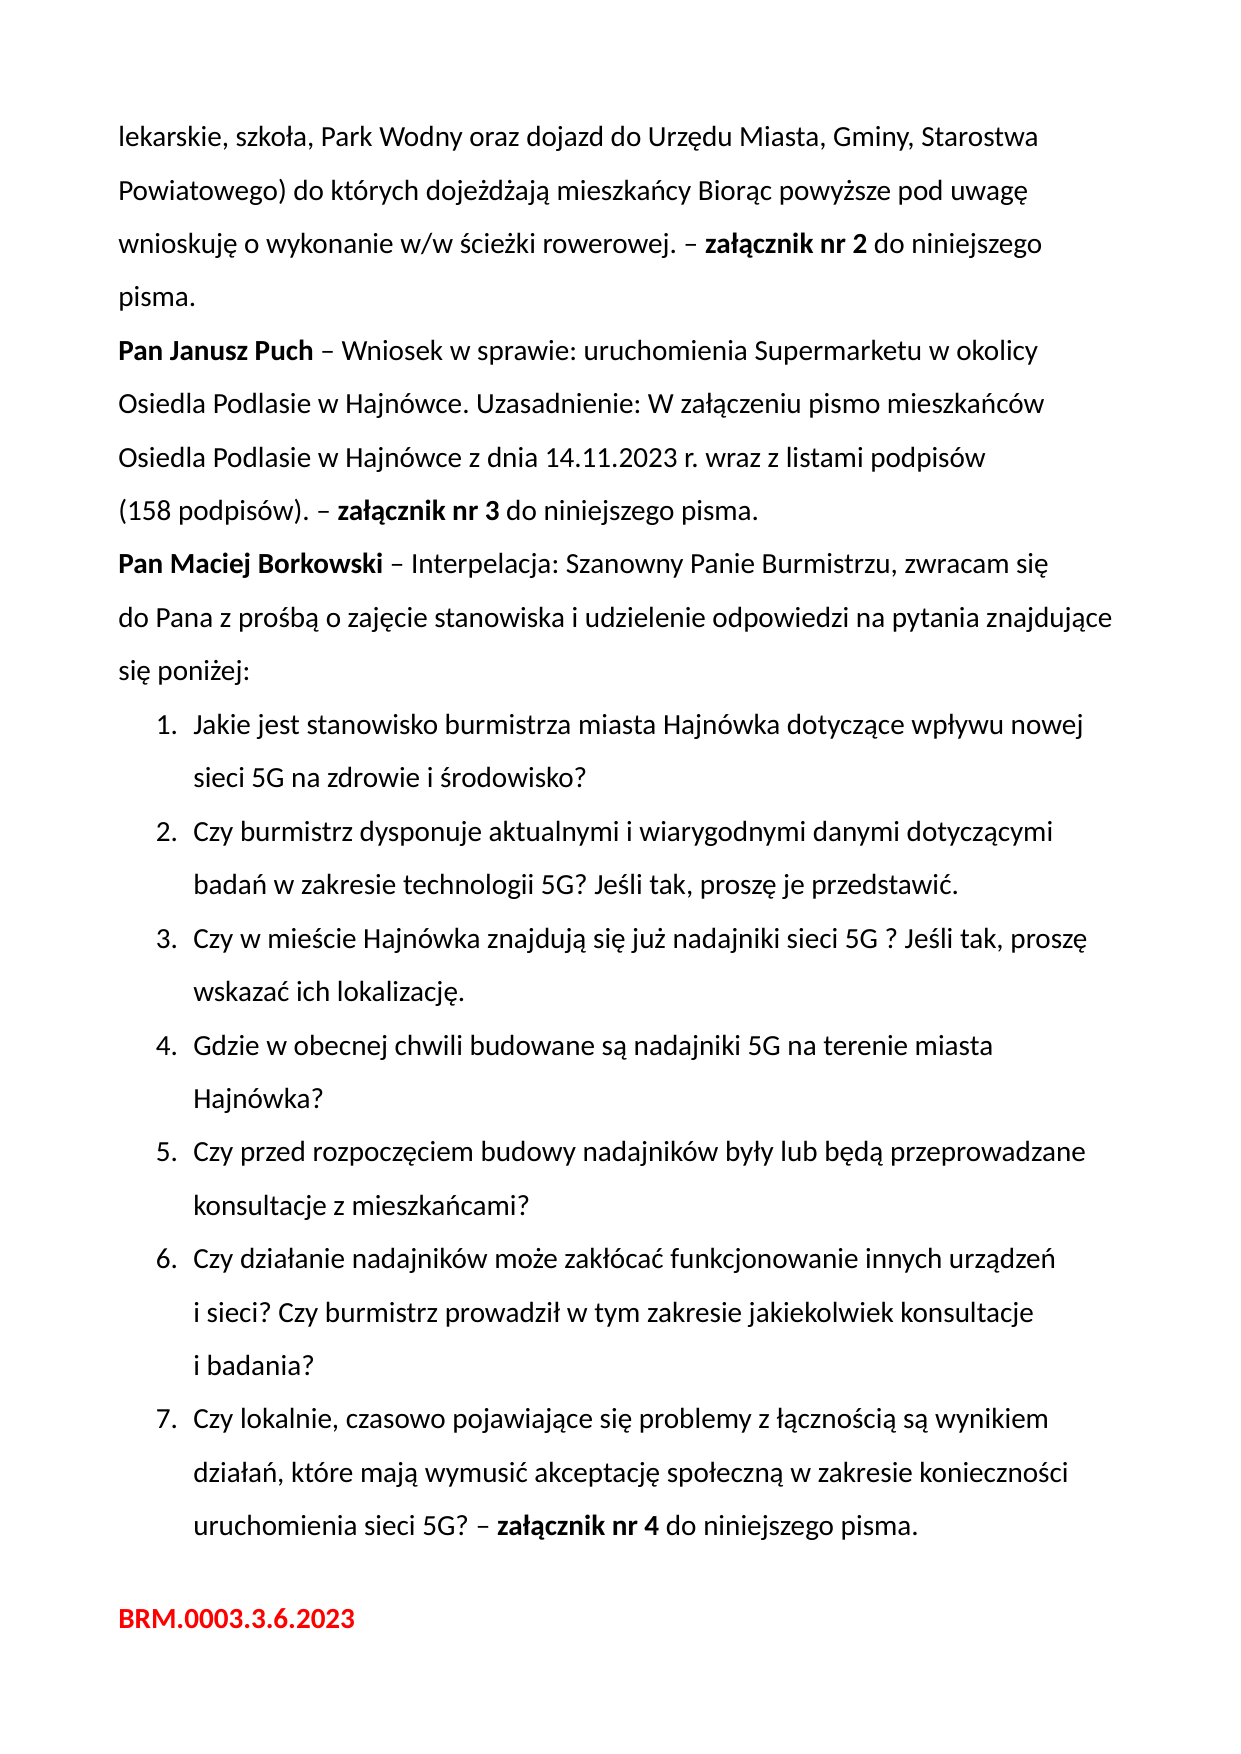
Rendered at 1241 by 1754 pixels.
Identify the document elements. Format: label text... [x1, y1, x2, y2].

list Czy przed rozpoczęciem budowy nadajników były lub będą przeprowadzane konsultacje z mieszkańcami? [156, 1133, 1122, 1222]
list Czy w mieście Hajnówka znajdują się już nadajniki sieci 5G ? Jeśli tak, proszę wskazać ich lokalizację. [156, 920, 1122, 1009]
text Pan Maciej Borkowski – Interpelacja: Szanowny Panie Burmistrzu, zwracam się do Pana z prośbą o zajęcie stanowiska i udzielenie odpowiedzi na pytania znajdujące się poniżej: [118, 546, 1122, 688]
list Czy burmistrz dysponuje aktualnymi i wiarygodnymi danymi dotyczącymi badań w zakresie technologii 5G? Jeśli tak, proszę je przedstawić. [156, 813, 1122, 902]
text Pan Janusz Puch – Wniosek w sprawie: uruchomienia Supermarketu w okolicy Osiedla Podlasie w Hajnówce. Uzasadnienie: W załączeniu pismo mieszkańców Osiedla Podlasie w Hajnówce z dnia 14.11.2023 r. wraz z listami podpisów (158 podpisów). – załącznik nr 3 do niniejszego pisma. [118, 332, 1122, 528]
text lekarskie, szkoła, Park Wodny oraz dojazd do Urzędu Miasta, Gminy, Starostwa Powiatowego) do których dojeżdżają mieszkańcy Biorąc powyższe pod uwagę wnioskuję o wykonanie w/w ścieżki rowerowej. – załącznik nr 2 do niniejszego pisma. [118, 118, 1122, 314]
list Czy lokalnie, czasowo pojawiające się problemy z łącznością są wynikiem działań, które mają wymusić akceptację społeczną w zakresie konieczności uruchomienia sieci 5G? – załącznik nr 4 do niniejszego pisma. [156, 1401, 1122, 1543]
list Jakie jest stanowisko burmistrza miasta Hajnówka dotyczące wpływu nowej sieci 5G na zdrowie i środowisko? [156, 706, 1122, 795]
list Gdzie w obecnej chwili budowane są nadajniki 5G na terenie miasta Hajnówka? [156, 1027, 1122, 1116]
list Czy działanie nadajników może zakłócać funkcjonowanie innych urządzeń i sieci? Czy burmistrz prowadził w tym zakresie jakiekolwiek konsultacje i badania? [156, 1240, 1122, 1383]
